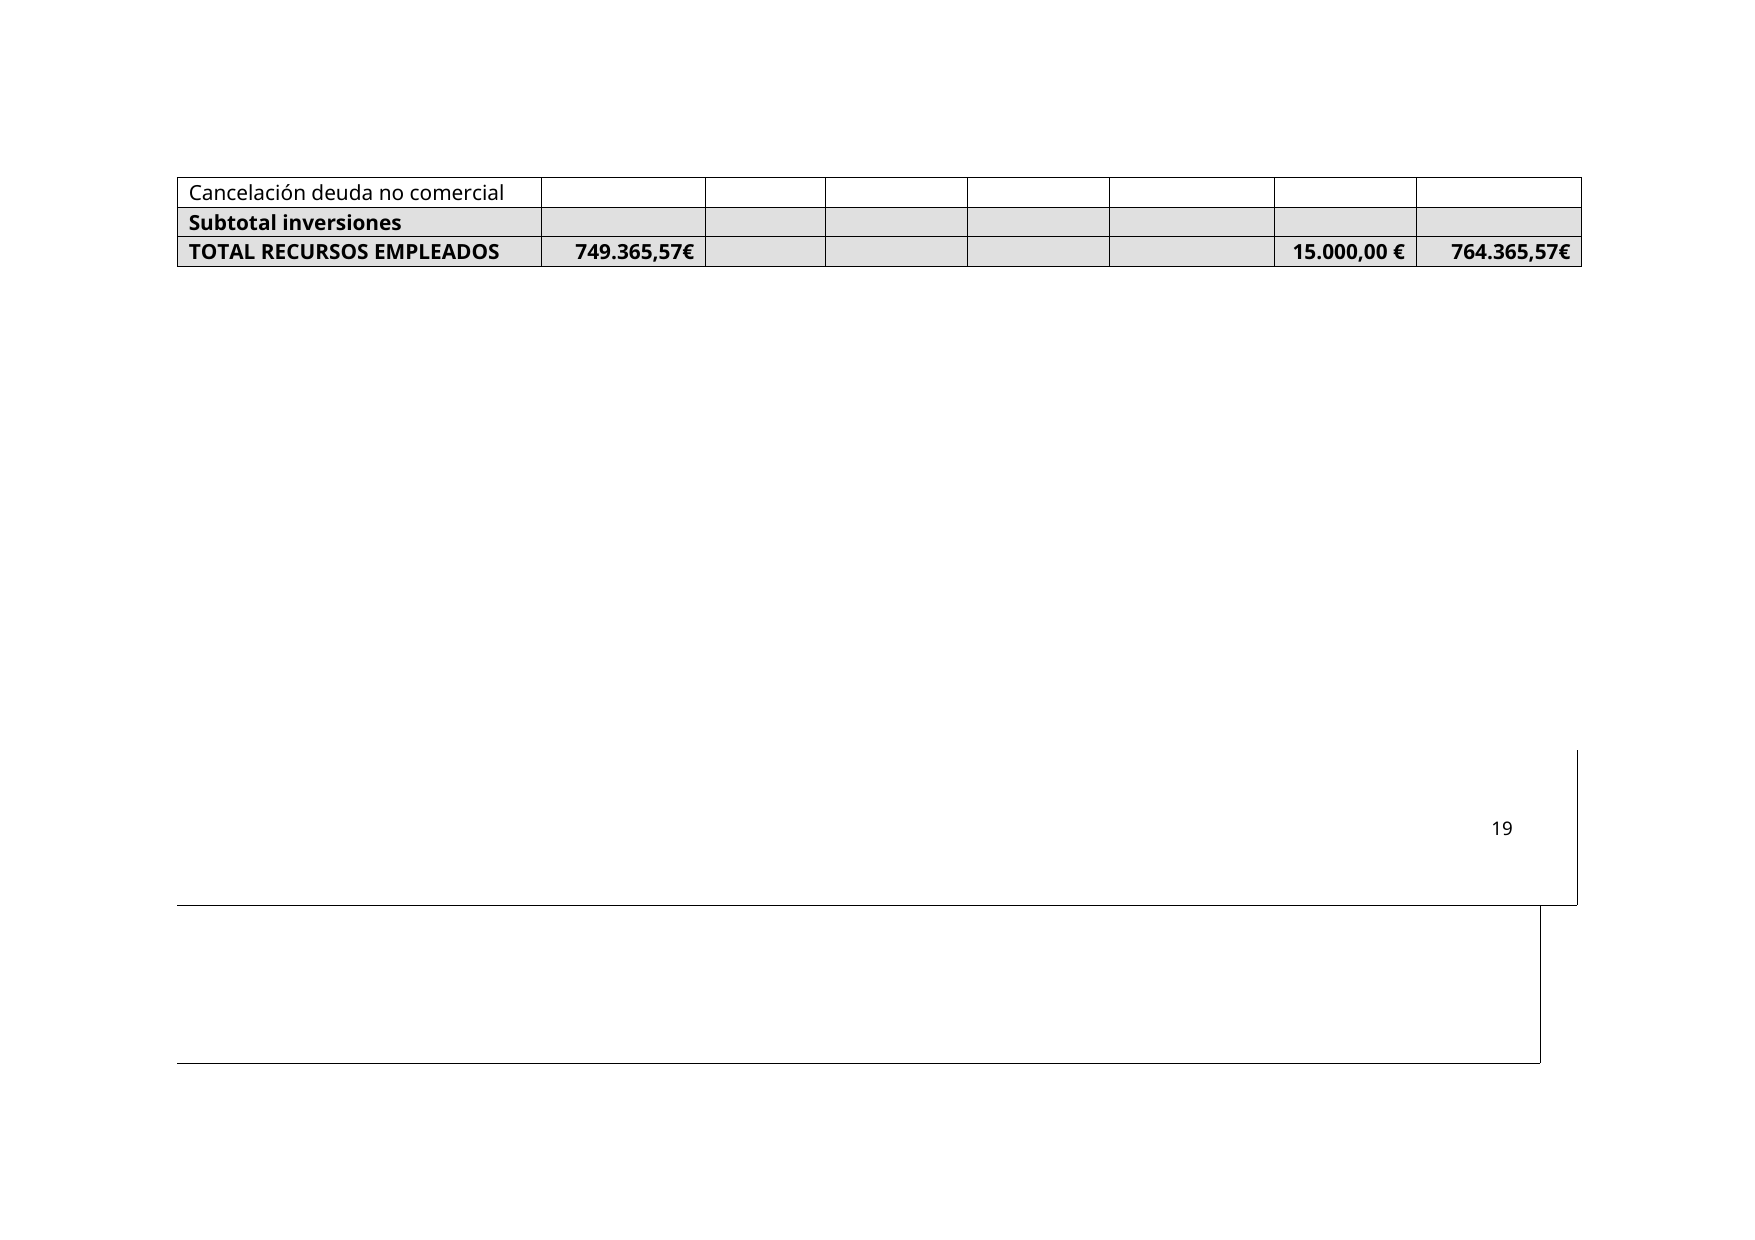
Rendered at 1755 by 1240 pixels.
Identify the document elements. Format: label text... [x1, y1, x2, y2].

table_cell [1110, 178, 1274, 207]
table_cell Cancelación deuda no comercial [178, 178, 541, 207]
table_cell [1110, 208, 1274, 236]
table_cell [1417, 178, 1581, 207]
table_cell [826, 237, 967, 266]
table_cell [826, 208, 967, 236]
table_cell 764.365,57€ [1417, 237, 1581, 266]
table_cell [968, 237, 1109, 266]
table_cell [968, 178, 1109, 207]
table_cell [542, 208, 705, 236]
table_cell [826, 178, 967, 207]
table_cell [706, 178, 825, 207]
table_cell [706, 208, 825, 236]
table_cell [1417, 208, 1581, 236]
table_cell [706, 237, 825, 266]
table_cell [968, 208, 1109, 236]
table_cell TOTAL RECURSOS EMPLEADOS [178, 237, 541, 266]
table_cell [1110, 237, 1274, 266]
table_cell Subtotal inversiones [178, 208, 541, 236]
table_cell 749.365,57€ [542, 237, 705, 266]
table_cell 15.000,00 € [1275, 237, 1416, 266]
table_cell [1275, 208, 1416, 236]
table_cell [1275, 178, 1416, 207]
table_cell [542, 178, 705, 207]
